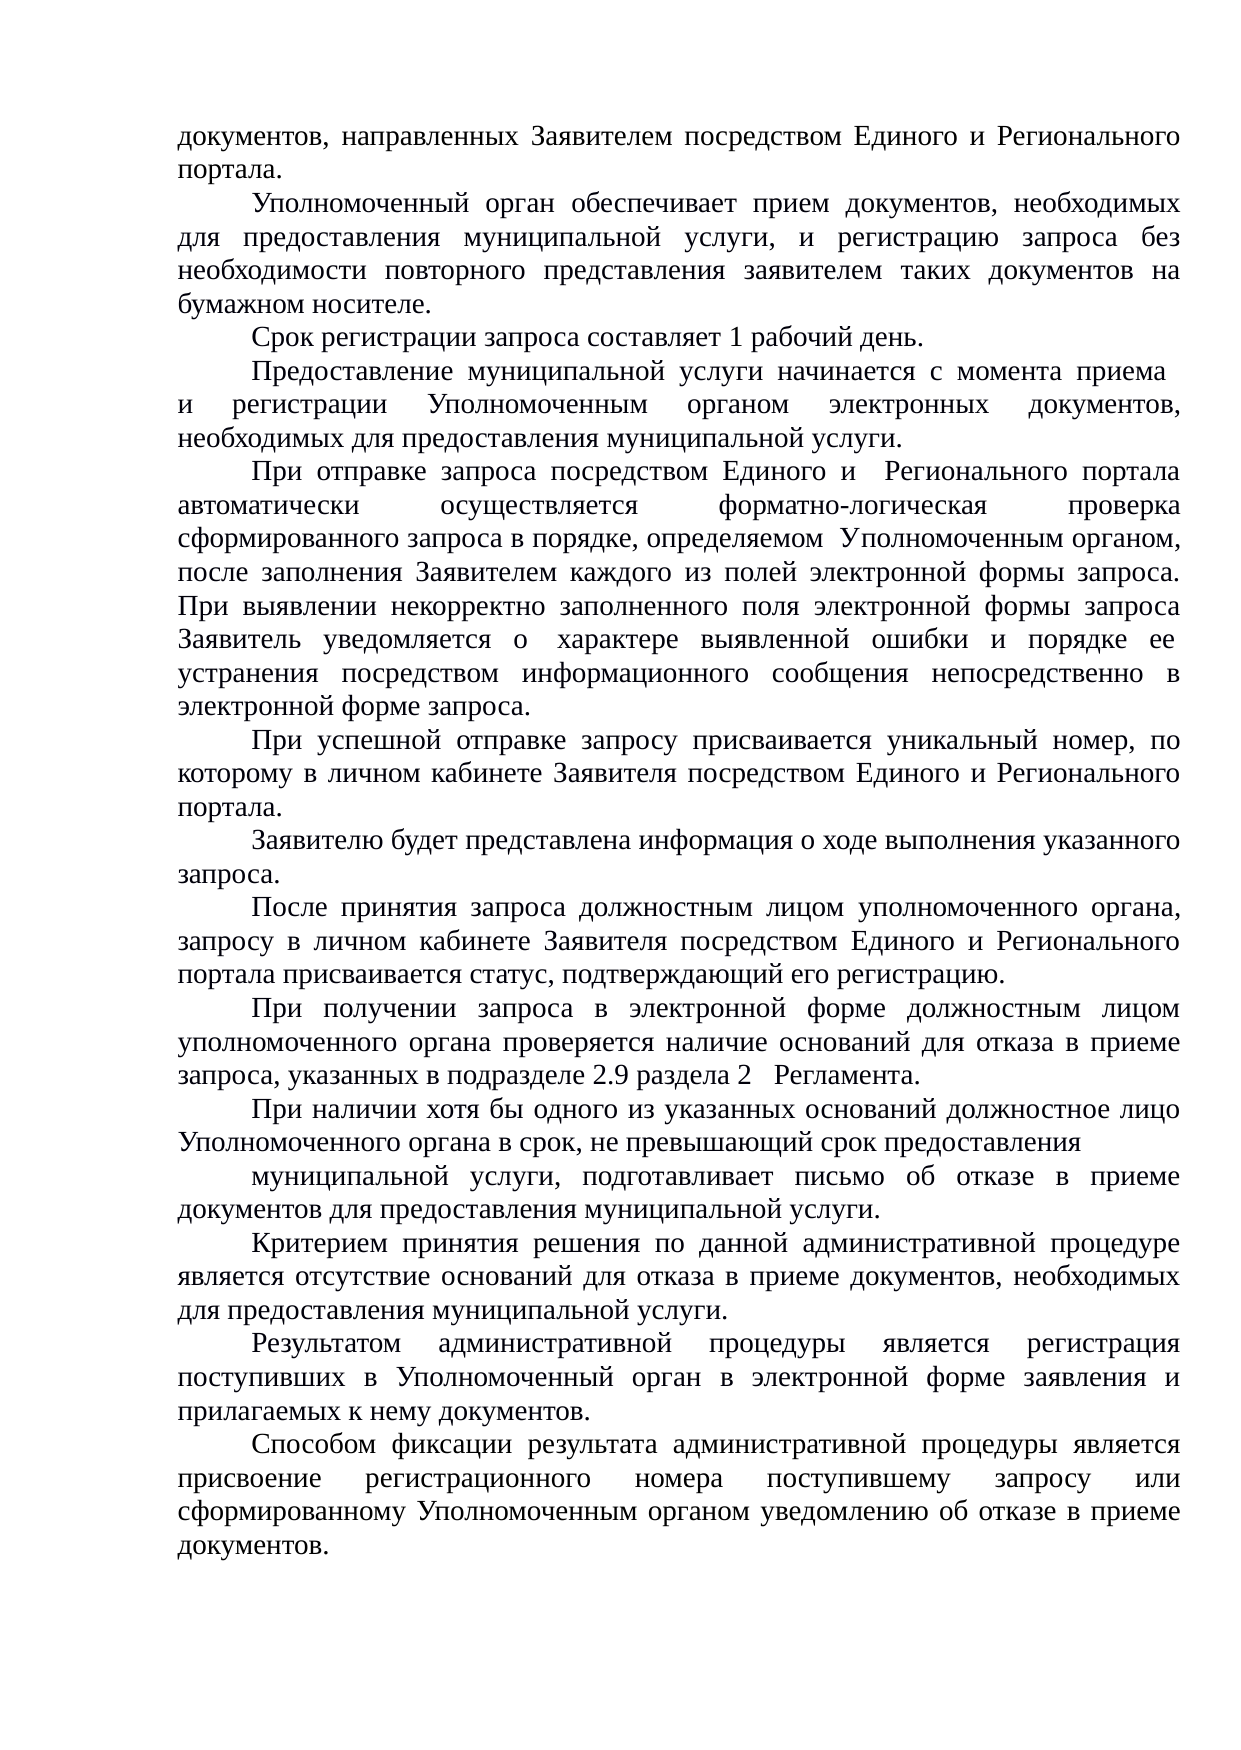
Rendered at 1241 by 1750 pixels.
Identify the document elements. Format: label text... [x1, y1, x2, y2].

text Уполномоченный орган обеспечивает прием документов, необходимых для предоставления муниципальной услуги, и регистрацию запроса без необходимости повторного представления заявителем таких документов на бумажном носителе. [177, 185, 1181, 319]
text После принятия запроса должностным лицом уполномоченного органа, запросу в личном кабинете Заявителя посредством Единого и Регионального портала присваивается статус, подтверждающий его регистрацию. [177, 889, 1181, 990]
text Заявителю будет представлена информация о ходе выполнения указанного запроса. [177, 822, 1181, 889]
text При отправке запроса посредством Единого и Регионального портала автоматически осуществляется форматно-логическая проверка сформированного запроса в порядке, определяемом Уполномоченным органом, после заполнения Заявителем каждого из полей электронной формы запроса. При выявлении некорректно заполненного поля электронной формы запроса Заявитель уведомляется о характере выявленной ошибки и порядке ее [177, 453, 1181, 655]
text Срок регистрации запроса составляет 1 рабочий день. [177, 319, 1181, 353]
text документов, направленных Заявителем посредством Единого и Регионального портала. [177, 118, 1181, 185]
text Способом фиксации результата административной процедуры является присвоение регистрационного номера поступившему запросу или сформированному Уполномоченным органом уведомлению об отказе в приеме документов. [177, 1426, 1181, 1560]
text При наличии хотя бы одного из указанных оснований должностное лицо Уполномоченного органа в срок, не превышающий срок предоставления [177, 1091, 1181, 1158]
text При получении запроса в электронной форме должностным лицом уполномоченного органа проверяется наличие оснований для отказа в приеме запроса, указанных в подразделе 2.9 раздела 2 Регламента. [177, 990, 1181, 1091]
text муниципальной услуги, подготавливает письмо об отказе в приеме документов для предоставления муниципальной услуги. [177, 1158, 1181, 1225]
text Критерием принятия решения по данной административной процедуре является отсутствие оснований для отказа в приеме документов, необходимых для предоставления муниципальной услуги. [177, 1225, 1181, 1326]
text Результатом административной процедуры является регистрация поступивших в Уполномоченный орган в электронной форме заявления и прилагаемых к нему документов. [177, 1326, 1181, 1426]
text При успешной отправке запросу присваивается уникальный номер, по которому в личном кабинете Заявителя посредством Единого и Регионального портала. [177, 722, 1181, 822]
text Предоставление муниципальной услуги начинается с момента приема и регистрации Уполномоченным органом электронных документов, необходимых для предоставления муниципальной услуги. [177, 353, 1181, 453]
text устранения посредством информационного сообщения непосредственно в электронной форме запроса. [177, 655, 1181, 722]
